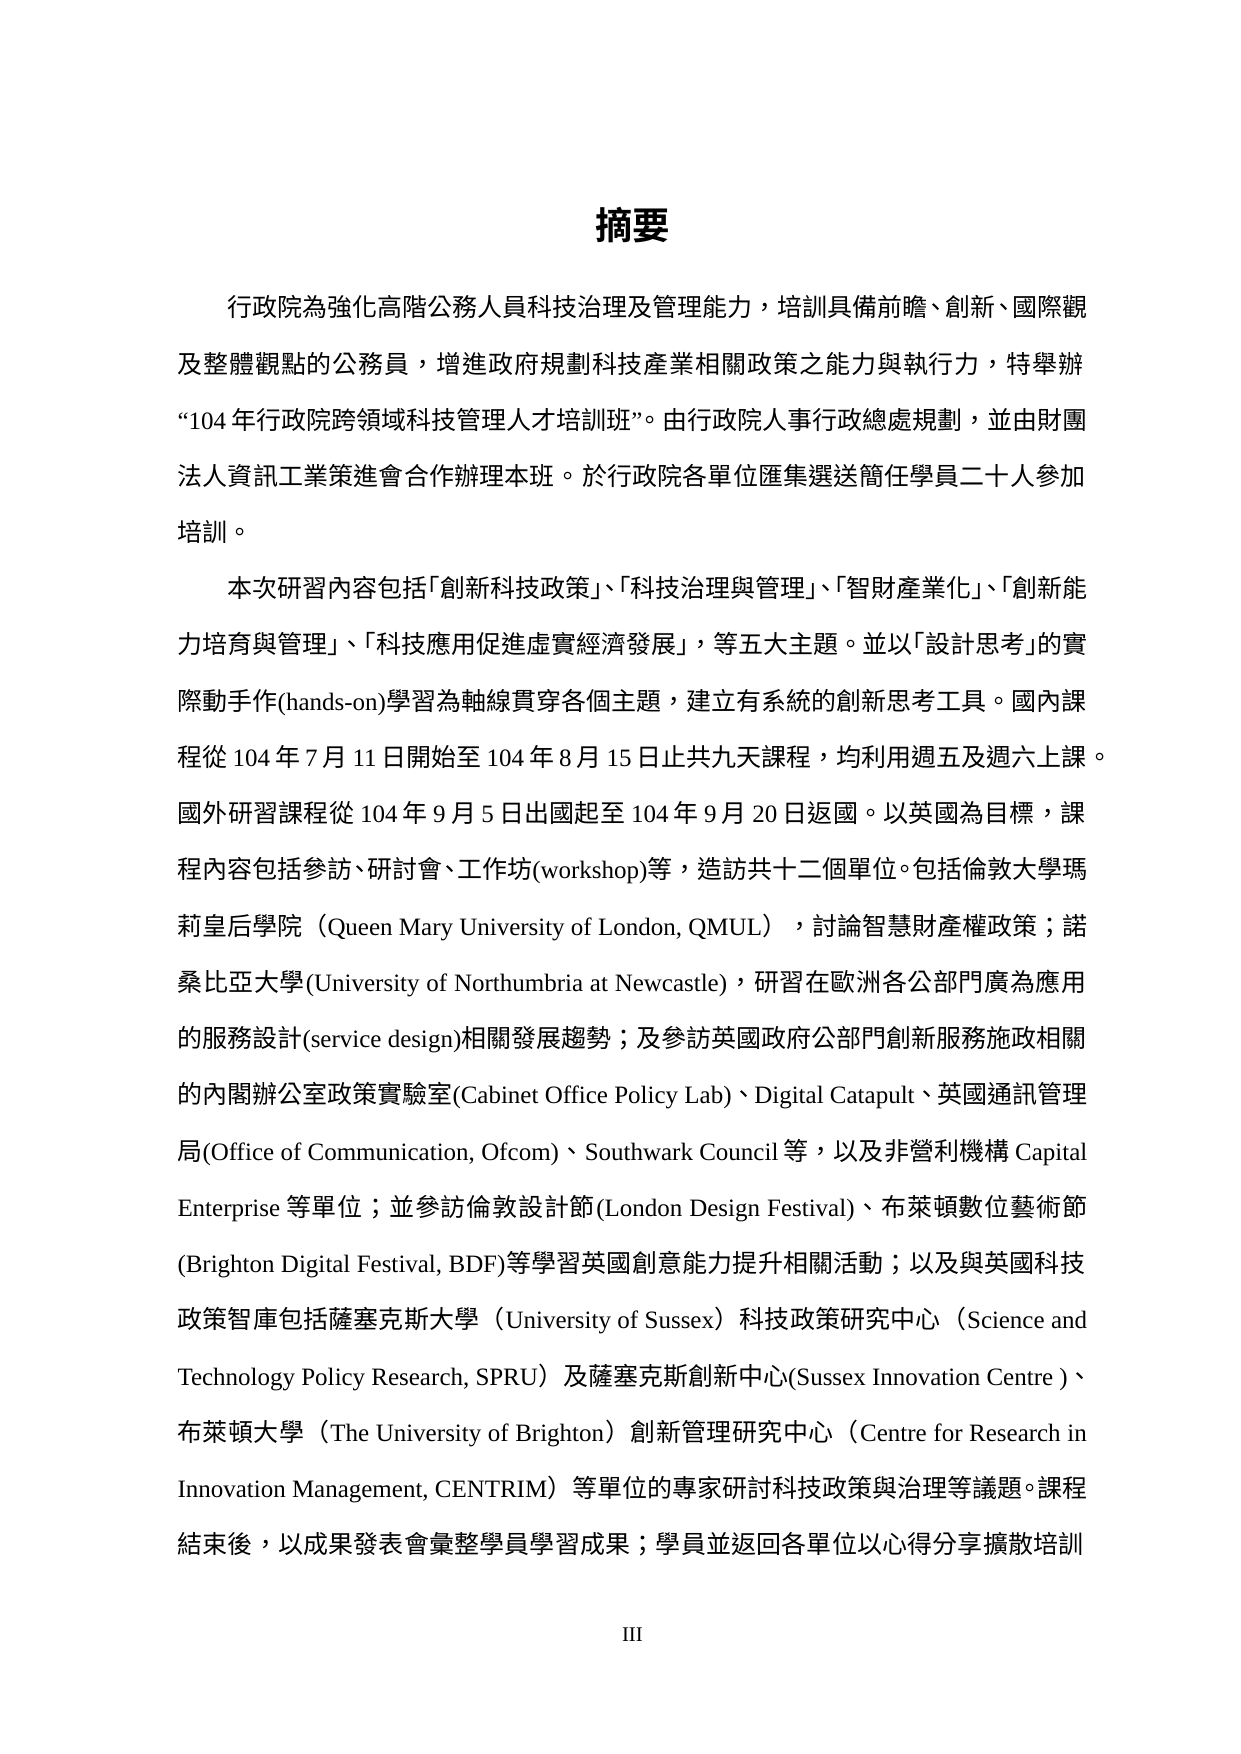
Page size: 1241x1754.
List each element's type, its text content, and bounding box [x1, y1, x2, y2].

text 摘要 [177, 185, 1087, 260]
text 本次研習內容包括｢創新科技政策｣、｢科技治理與管理｣、｢智財產業化｣、｢創新能力培育與管理｣、｢科技應用促進虛實經濟發展｣，等五大主題。並以｢設計思考｣的實際動手作(hands-on)學習為軸線貫穿各個主題，建立有系統的創新思考工具。國內課程從104年7月11日開始至104年8月15日止共九天課程，均利用週五及週六上課。國外研習課程從104年9月5日出國起至104年9月20日返國。以英國為目標，課程內容包括參訪、研討會、工作坊(workshop)等，造訪共十二個單位。包括倫敦大學瑪莉皇后學院（Queen Mary University of London, QMUL），討論智慧財產權政策；諾桑比亞大學(University of Northumbria at Newcastle)，研習在歐洲各公部門廣為應用的服務設計(service design)相關發展趨勢；及參訪英國政府公部門創新服務施政相關的內閣辦公室政策實驗室(Cabinet Office Policy Lab)、Digital Catapult、英國通訊管理局(Office of Communication, Ofcom)、Southwark Council等，以及非營利機構Capital Enterprise等單位；並參訪倫敦設計節(London Design Festival)、布萊頓數位藝術節(Brighton Digital Festival, BDF)等學習英國創意能力提升相關活動；以及與英國科技政策智庫包括薩塞克斯大學（University of Sussex）科技政策研究中心（Science and Technology Policy Research, SPRU）及薩塞克斯創新中心(Sussex Innovation Centre )、布萊頓大學（The University of Brighton）創新管理研究中心（Centre for Research in Innovation Management, CENTRIM）等單位的專家研討科技政策與治理等議題。課程結束後，以成果發表會彙整學員學習成果；學員並返回各單位以心得分享擴散培訓效益。 [177, 568, 1087, 1562]
text 行政院為強化高階公務人員科技治理及管理能力，培訓具備前瞻、創新、國際觀及整體觀點的公務員，增進政府規劃科技產業相關政策之能力與執行力，特舉辦“104年行政院跨領域科技管理人才培訓班”。由行政院人事行政總處規劃，並由財團法人資訊工業策進會合作辦理本班。於行政院各單位匯集選送簡任學員二十人參加培訓。 [177, 287, 1087, 550]
